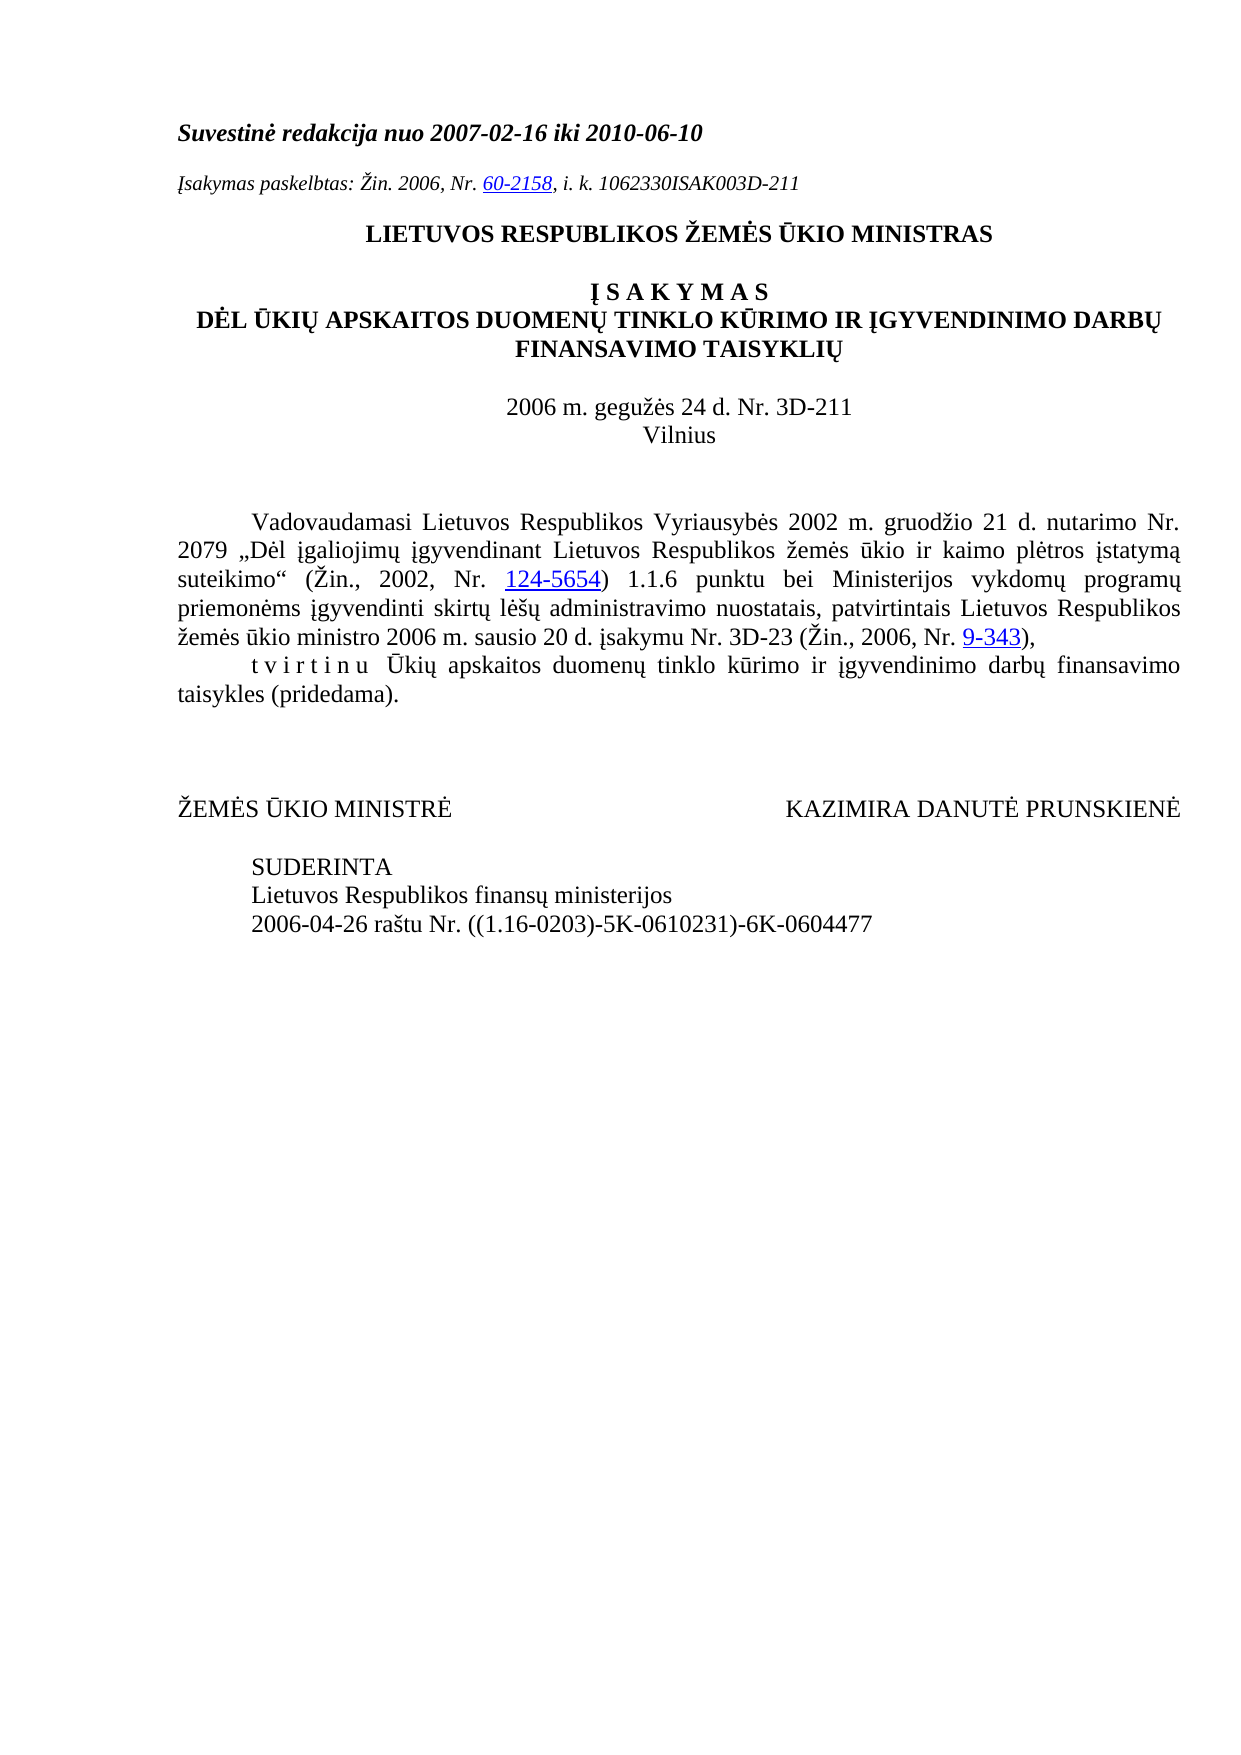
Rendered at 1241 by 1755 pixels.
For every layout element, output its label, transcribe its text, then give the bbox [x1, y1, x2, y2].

text 2006 m. gegužės 24 d. Nr. 3D-211 [177, 392, 1181, 420]
text Lietuvos Respublikos finansų ministerijos [177, 880, 1181, 909]
text tvirtinu Ūkių apskaitos duomenų tinklo kūrimo ir įgyvendinimo darbų finansavimo taisykles (pridedama). [177, 650, 1181, 708]
text Vadovaudamasi Lietuvos Respublikos Vyriausybės 2002 m. gruodžio 21 d. nutarimo Nr. 2079 „Dėl įgaliojimų įgyvendinant Lietuvos Respublikos žemės ūkio ir kaimo plėtros įstatymą suteikimo“ (Žin., 2002, Nr. 124-5654) 1.1.6 punktu bei Ministerijos vykdomų programų priemonėms įgyvendinti skirtų lėšų administravimo nuostatais, patvirtintais Lietuvos Respublikos žemės ūkio ministro 2006 m. sausio 20 d. įsakymu Nr. 3D-23 (Žin., 2006, Nr. 9-343), [177, 507, 1181, 650]
text ŽEMĖS ŪKIO MINISTRĖ KAZIMIRA DANUTĖ PRUNSKIENĖ [177, 794, 1181, 823]
text LIETUVOS RESPUBLIKOS ŽEMĖS ŪKIO MINISTRAS [177, 219, 1181, 248]
text DĖL ŪKIŲ APSKAITOS DUOMENŲ TINKLO KŪRIMO IR ĮGYVENDINIMO DARBŲ FINANSAVIMO TAISYKLIŲ [177, 305, 1181, 363]
text Suvestinė redakcija nuo 2007-02-16 iki 2010-06-10 [177, 118, 1181, 147]
text Vilnius [177, 420, 1181, 449]
text Įsakymas paskelbtas: Žin. 2006, Nr. 60-2158, i. k. 1062330ISAK003D-211 [177, 171, 1181, 195]
text 2006-04-26 raštu Nr. ((1.16-0203)-5K-0610231)-6K-0604477 [177, 909, 1181, 938]
text Į S A K Y M A S [177, 277, 1181, 305]
text SUDERINTA [177, 852, 1181, 880]
